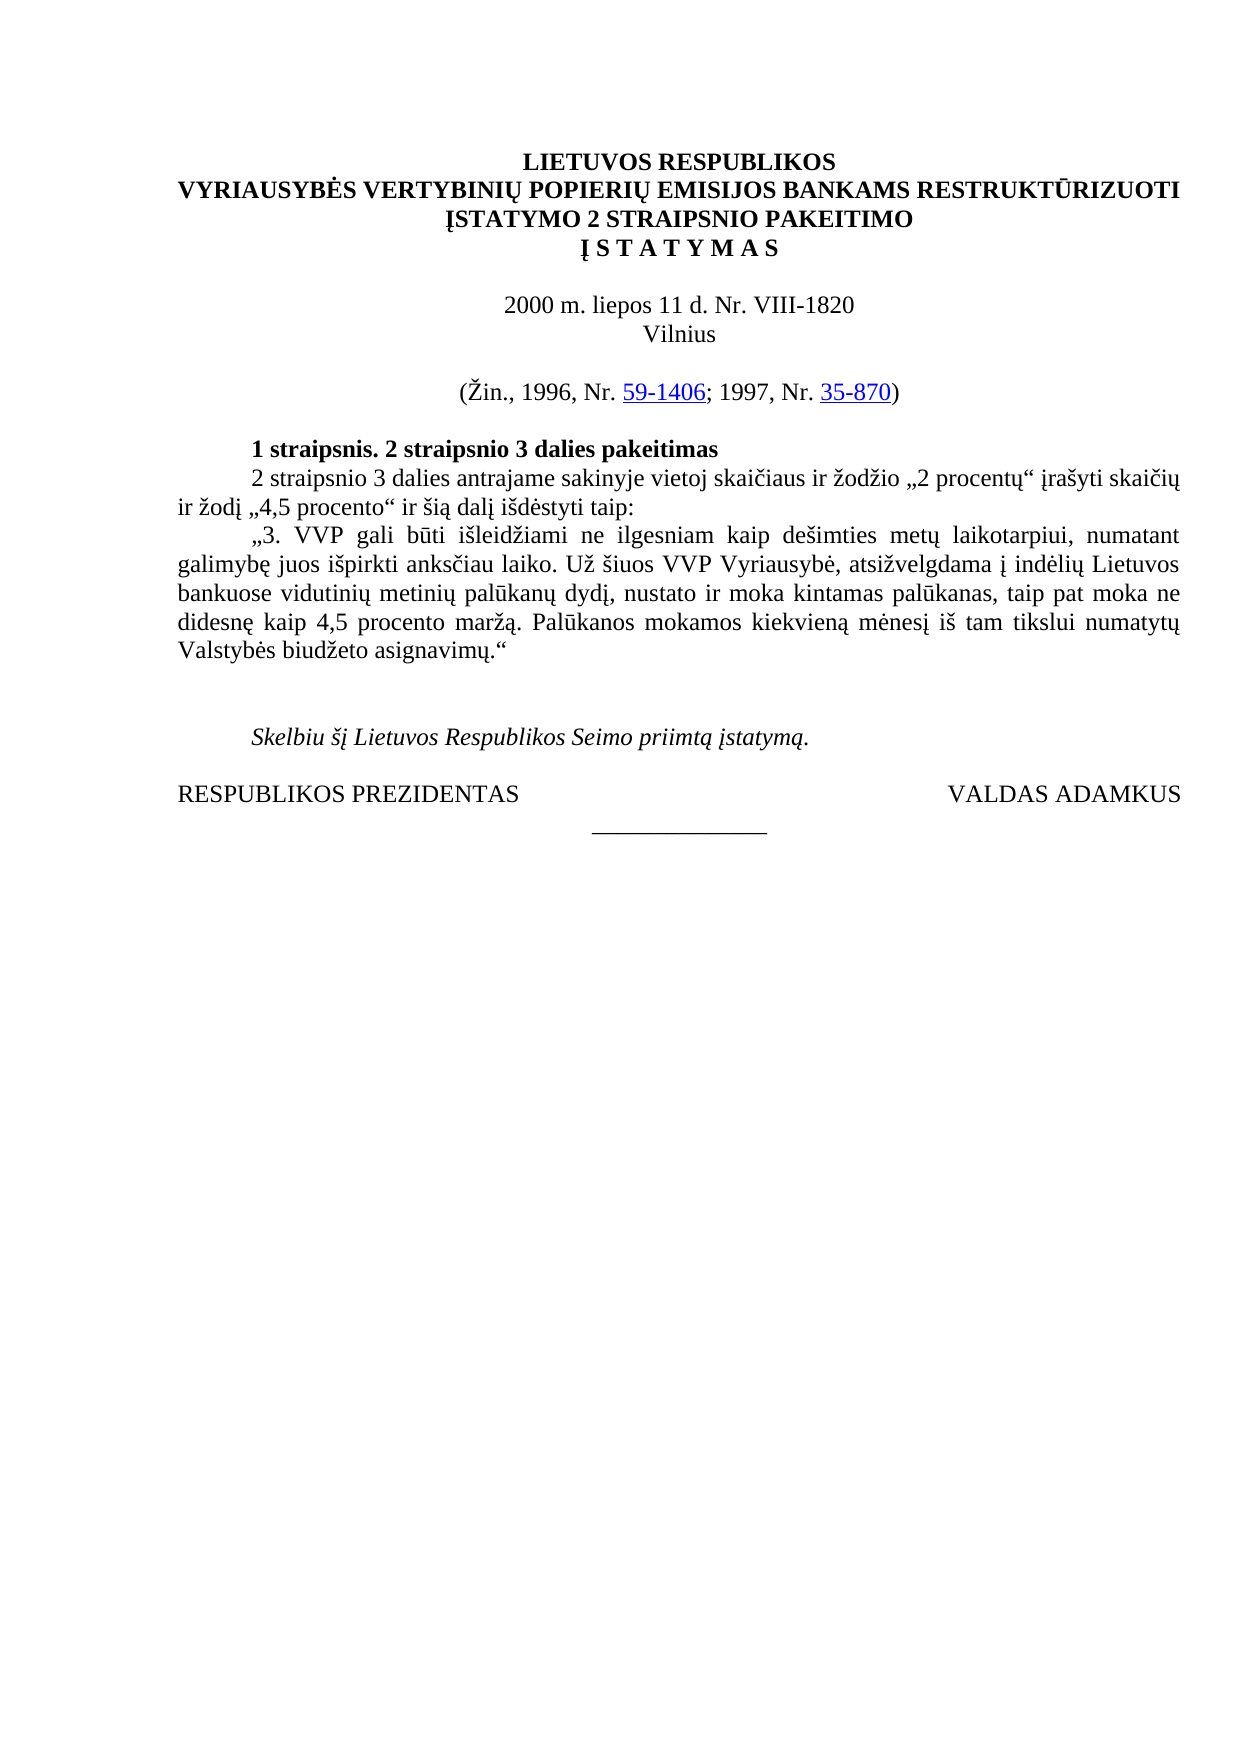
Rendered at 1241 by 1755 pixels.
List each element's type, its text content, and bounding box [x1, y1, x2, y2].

text Skelbiu šį Lietuvos Respublikos Seimo priimtą įstatymą. [177, 722, 1181, 751]
text „3. VVP gali būti išleidžiami ne ilgesniam kaip dešimties metų laikotarpiui, numatant galimybę juos išpirkti anksčiau laiko. Už šiuos VVP Vyriausybė, atsižvelgdama į indėlių Lietuvos bankuose vidutinių metinių palūkanų dydį, nustato ir moka kintamas palūkanas, taip pat moka ne didesnę kaip 4,5 procento maržą. Palūkanos mokamos kiekvieną mėnesį iš tam tikslui numatytų Valstybės biudžeto asignavimų.“ [177, 521, 1181, 664]
text LIETUVOS RESPUBLIKOS [177, 147, 1181, 176]
text 1 straipsnis. 2 straipsnio 3 dalies pakeitimas [177, 434, 1181, 463]
text 2000 m. liepos 11 d. Nr. VIII-1820 [177, 291, 1181, 319]
text (Žin., 1996, Nr. 59-1406; 1997, Nr. 35-870) [177, 377, 1181, 406]
text 2 straipsnio 3 dalies antrajame sakinyje vietoj skaičiaus ir žodžio „2 procentų“ įrašyti skaičių ir žodį „4,5 procento“ ir šią dalį išdėstyti taip: [177, 463, 1181, 521]
text ______________ [177, 808, 1181, 837]
text RESPUBLIKOS PREZIDENTAS VALDAS ADAMKUS [177, 779, 1181, 808]
text VYRIAUSYBĖS VERTYBINIŲ POPIERIŲ EMISIJOS BANKAMS RESTRUKTŪRIZUOTI ĮSTATYMO 2 STRAIPSNIO PAKEITIMO [177, 176, 1181, 233]
text Į S T A T Y M A S [177, 233, 1181, 262]
text Vilnius [177, 319, 1181, 348]
